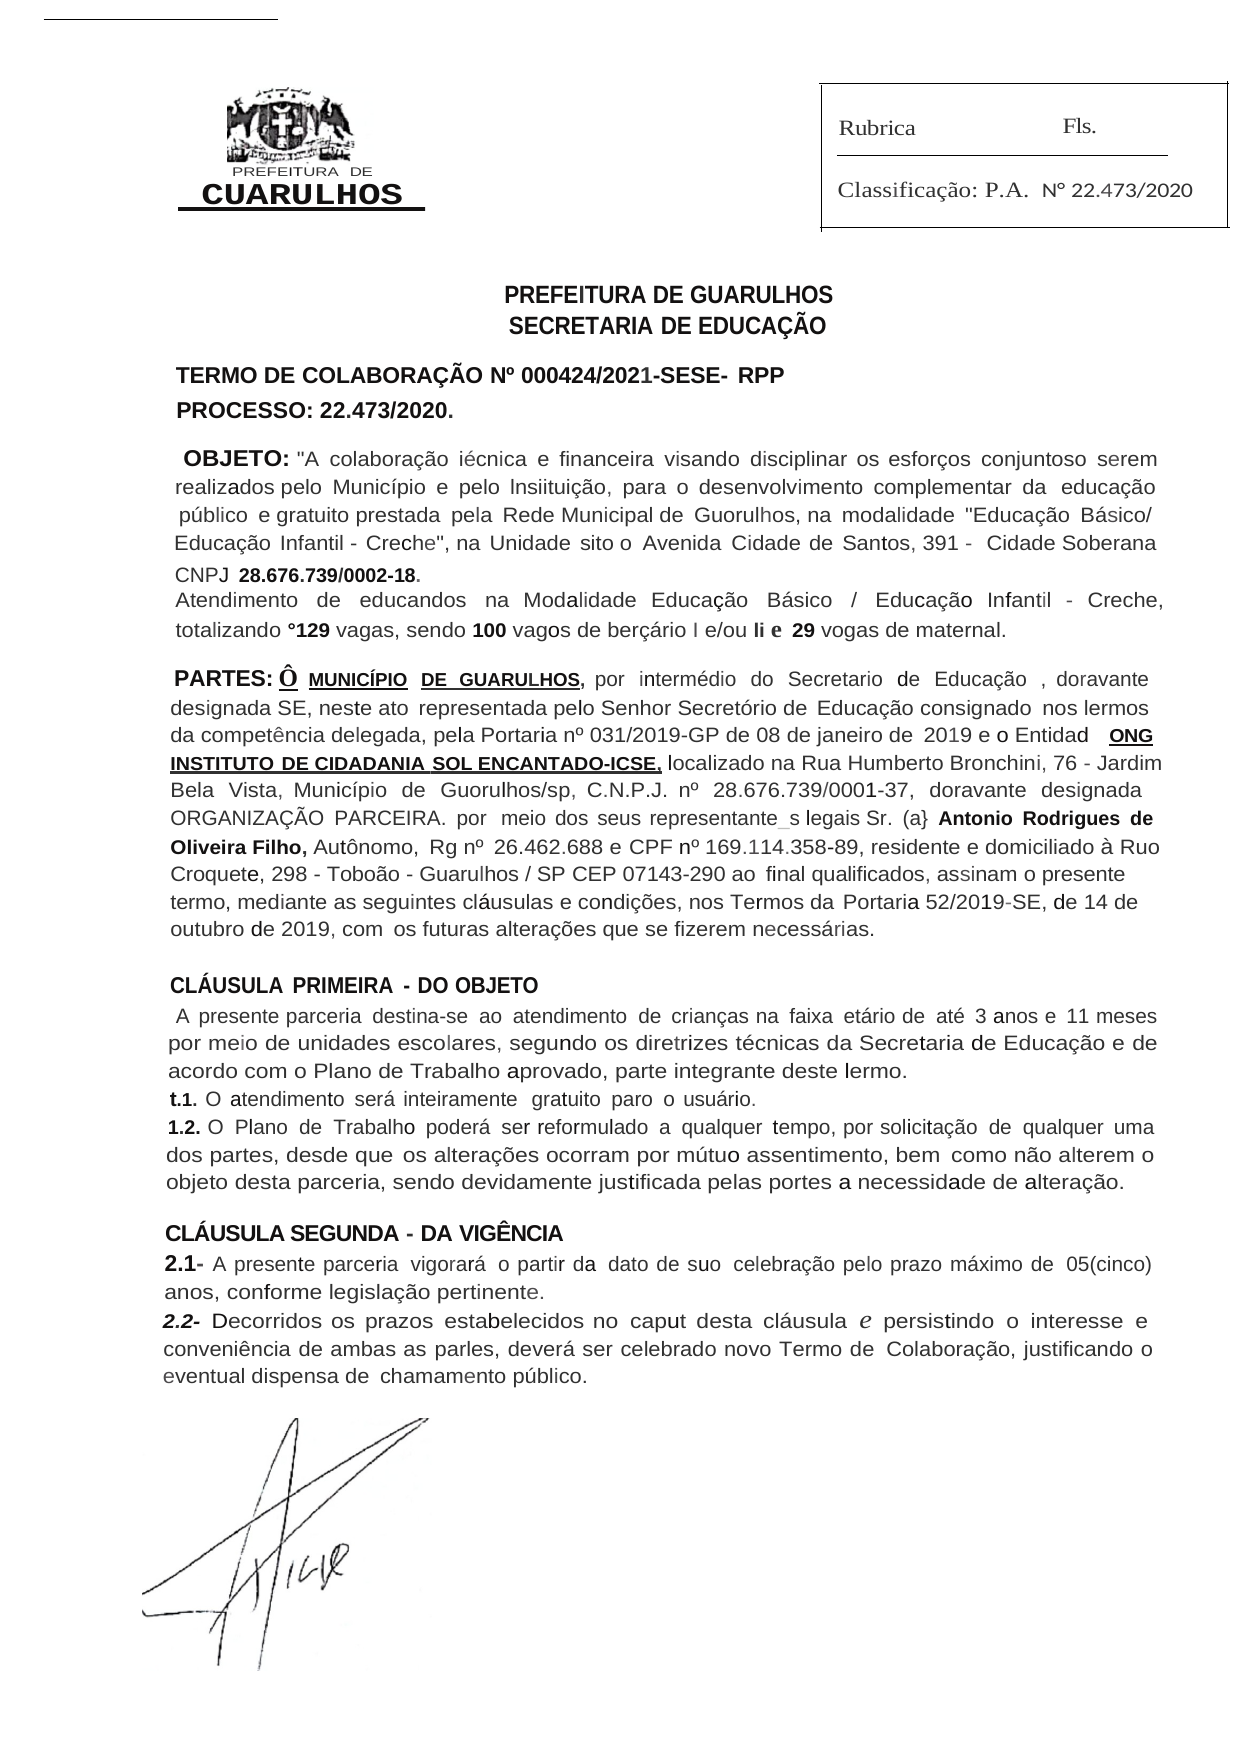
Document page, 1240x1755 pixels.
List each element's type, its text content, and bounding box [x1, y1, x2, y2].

text t.1. O atendimento será inteiramente gratuito paro o usuário. [169, 1087, 1206, 1111]
text 2.1- A presente parceria vigorará o partir da dato de suo celebração pelo prazo máximo de 05(cinco) anos, conforme legislação pertinente. [164, 1250, 1153, 1303]
text Atendimento de educandos na Modalidade Educação Básico / Educação Infantil - Creche, totalizando °129 vagas, sendo 100 vagos de berçário I e/ou li e 29 vogas de maternal. [175, 588, 1164, 642]
text OBJETO: "A colaboração iécnica e financeira visando disciplinar os esforços conjuntoso serem realizados pelo Município e pelo lnsiituição, para o desenvolvimento complementar da educação público e gratuito prestada pela Rede Municipal de Guorulhos, na modalidade "Educação Básico/ Educação Infantil - Creche", na Unidade sito o Avenida Cidade de Santos, 391 - Cidade Soberana­ [166, 445, 1165, 555]
subtitle CLÁUSULA SEGUNDA - DA VIGÊNCIA [165, 1220, 1206, 1246]
subtitle CLÁUSULA PRIMEIRA - DO OBJETO [170, 972, 1206, 998]
text 2.2- Decorridos os prazos estabelecidos no caput desta cláusula e persistindo o interesse e [163, 1307, 1206, 1334]
subtitle CUARULHOS [44, 178, 560, 211]
subtitle TERMO DE COLABORAÇÃO Nº 000424/2021-SESE- RPP PROCESSO: 22.473/2020. [176, 362, 903, 423]
text PREFEITURA DE [44, 88, 561, 178]
text conveniência de ambas as parles, deverá ser celebrado novo Termo de Colaboração, justificando o eventual dispensa de chamamento público. [163, 1337, 1153, 1388]
text 1.2. O Plano de Trabalho poderá ser reformulado a qualquer tempo, por solicitação de qualquer uma dos partes, desde que os alterações ocorram por mútuo assentimento, bem como não alterem o objeto desta parceria, sendo devidamente justificada pelas portes a necessidade de alteração. [166, 1115, 1155, 1194]
text CNPJ 28.676.739/0002-18. [174, 563, 1206, 587]
text A presente parceria destina-se ao atendimento de crianças na faixa etário de até 3 anos e 11 meses por meio de unidades escolares, segundo os diretrizes técnicas da Secretaria de Educação e de acordo com o Plano de Trabalho aprovado, parte integrante deste lermo. [168, 1003, 1158, 1083]
subtitle PREFEITURA DE GUARULHOS SECRETARIA DE EDUCAÇÃO [501, 279, 834, 340]
text PARTES: Ô MUNICÍPIO DE GUARULHOS, por intermédio do Secretario de Educação , doravante designada SE, neste ato representada pelo Senhor Secretório de Educação consignado nos lermos da competência delegada, pela Portaria nº 031/2019-GP de 08 de janeiro de 2019 e o Entidad ONG INSTITUTO DE CIDADANIA SOL ENCANTADO-ICSE, localizado na Rua Humberto Bronchini, 76 - Jardim Bela Vista, Município de Guorulhos/sp, C.N.P.J. nº 28.676.739/0001-37, doravante designada ORGANIZAÇÃO PARCEIRA. por meio dos seus representante_s legais Sr. (a} Antonio Rodrigues de Oliveira Filho, Autônomo, Rg nº 26.462.688 e CPF nº 169.114.358-89, residente e domiciliado à Ruo Croquete, 298 - Toboão - Guarulhos / SP CEP 07143-290 ao final qualificados, assinam o presente termo, mediante as seguintes cláusulas e condições, nos Termos da Portaria 52/2019-SE, de 14 de outubro de 2019, com os futuras alterações que se fizerem necessárias. [170, 663, 1163, 941]
